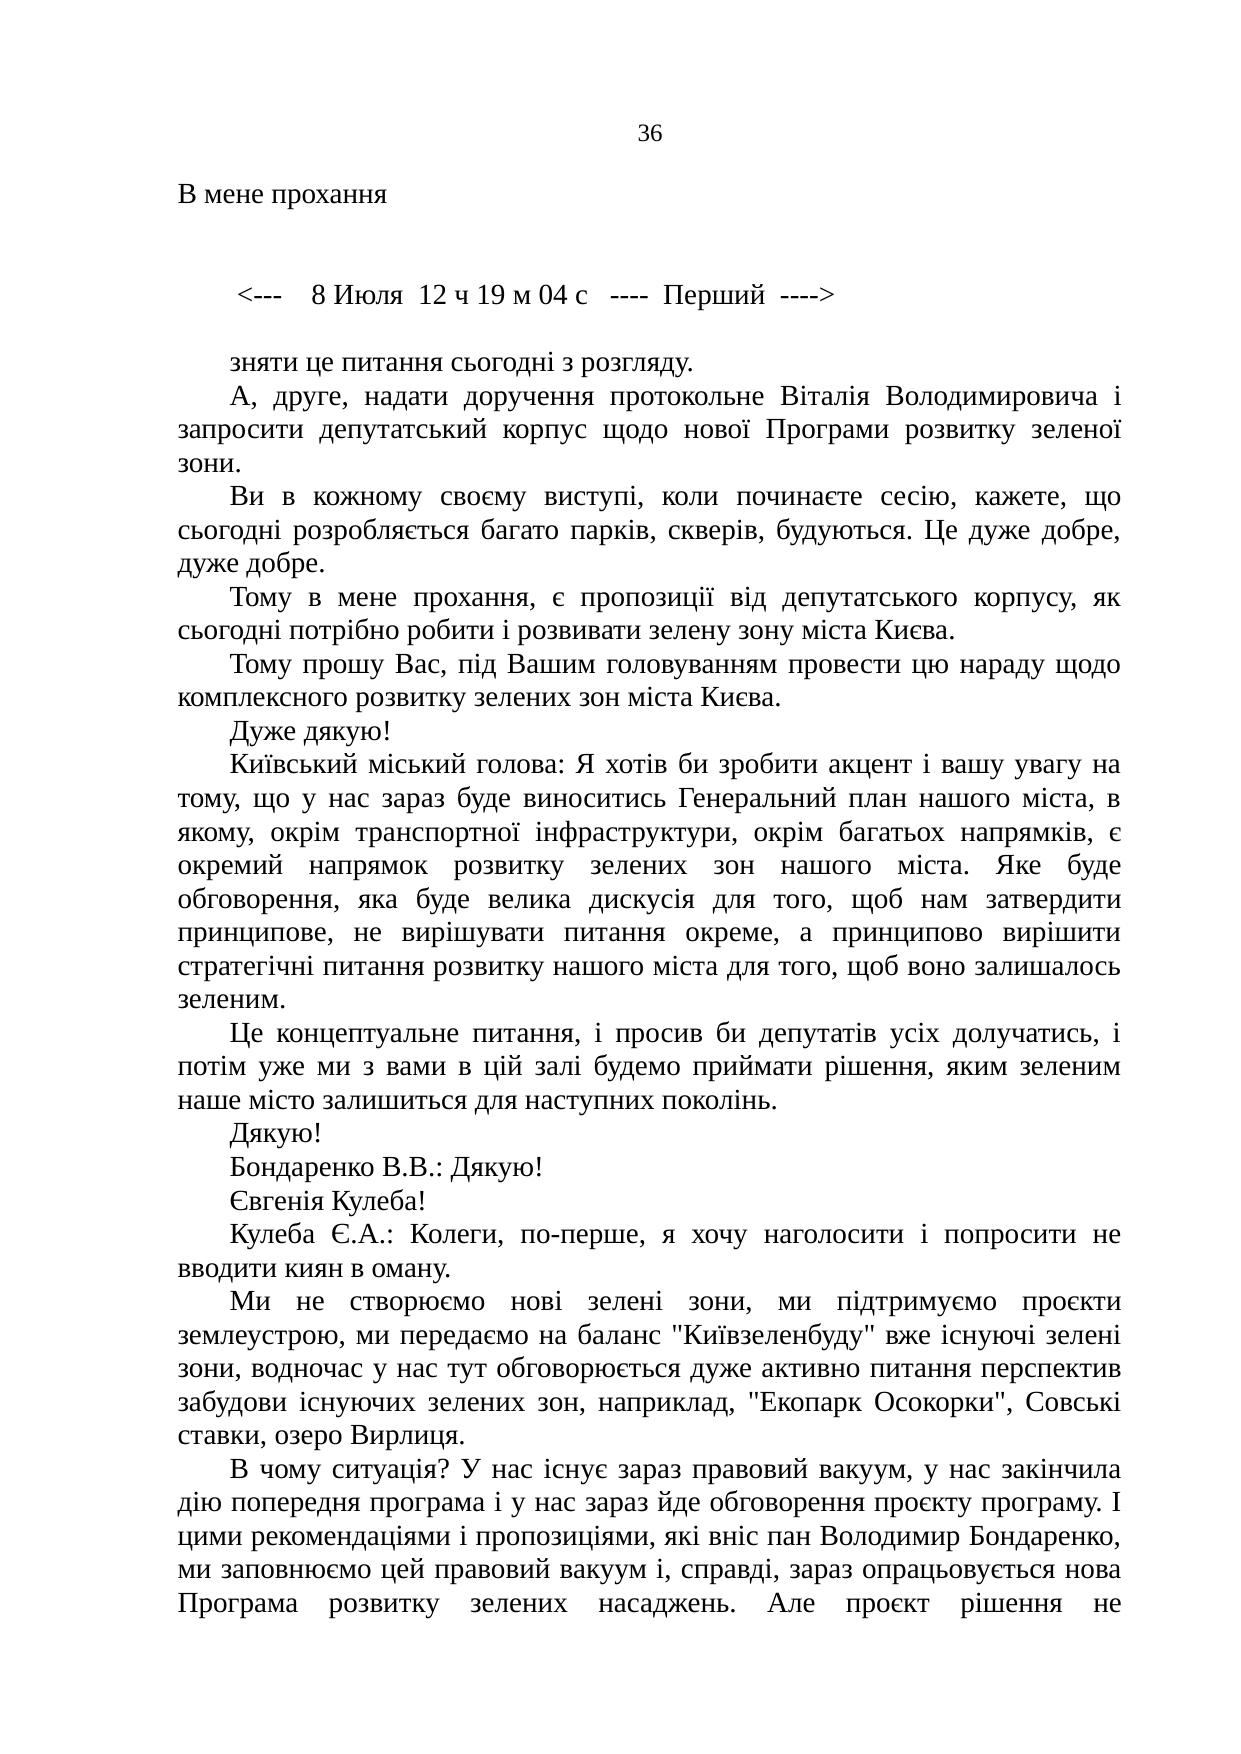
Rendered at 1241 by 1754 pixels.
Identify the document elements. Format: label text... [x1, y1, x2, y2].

text Тому в мене прохання, є пропозиції від депутатського корпусу, як сьогодні потрібно робити і розвивати зелену зону міста Києва. [177, 579, 1122, 646]
text В мене прохання [177, 176, 1122, 210]
text В чому ситуація? У нас існує зараз правовий вакуум, у нас закінчила дію попередня програма і у нас зараз йде обговорення проєкту програму. І цими рекомендаціями і пропозиціями, які вніс пан Володимир Бондаренко, ми заповнюємо цей правовий вакуум і, справді, зараз опрацьовується нова Програма розвитку зелених насаджень. Але проєкт рішення не [177, 1451, 1122, 1619]
text Кулеба Є.А.: Колеги, по-перше, я хочу наголосити і попросити не вводити киян в оману. [177, 1216, 1122, 1283]
text зняти це питання сьогодні з розгляду. [177, 344, 1122, 378]
text Дякую! [177, 1116, 1122, 1149]
text Дуже дякую! [177, 713, 1122, 747]
text <--- 8 Июля 12 ч 19 м 04 с ---- Перший ----> [177, 277, 1122, 311]
text Ми не створюємо нові зелені зони, ми підтримуємо проєкти землеустрою, ми передаємо на баланс "Київзеленбуду" вже існуючі зелені зони, водночас у нас тут обговорюється дуже активно питання перспектив забудови існуючих зелених зон, наприклад, "Екопарк Осокорки", Совські ставки, озеро Вирлиця. [177, 1283, 1122, 1451]
text Це концептуальне питання, і просив би депутатів усіх долучатись, і потім уже ми з вами в цій залі будемо приймати рішення, яким зеленим наше місто залишиться для наступних поколінь. [177, 1015, 1122, 1116]
text Ви в кожному своєму виступі, коли починаєте сесію, кажете, що сьогодні розробляється багато парків, скверів, будуються. Це дуже добре, дуже добре. [177, 478, 1122, 579]
text Євгенія Кулеба! [177, 1183, 1122, 1216]
text А, друге, надати доручення протокольне Віталія Володимировича і запросити депутатський корпус щодо нової Програми розвитку зеленої зони. [177, 378, 1122, 478]
text Тому прошу Вас, під Вашим головуванням провести цю нараду щодо комплексного розвитку зелених зон міста Києва. [177, 646, 1122, 713]
text Бондаренко В.В.: Дякую! [177, 1149, 1122, 1183]
text Київський міський голова: Я хотів би зробити акцент і вашу увагу на тому, що у нас зараз буде виноситись Генеральний план нашого міста, в якому, окрім транспортної інфраструктури, окрім багатьох напрямків, є окремий напрямок розвитку зелених зон нашого міста. Яке буде обговорення, яка буде велика дискусія для того, щоб нам затвердити принципове, не вирішувати питання окреме, а принципово вирішити стратегічні питання розвитку нашого міста для того, щоб воно залишалось зеленим. [177, 747, 1122, 1015]
